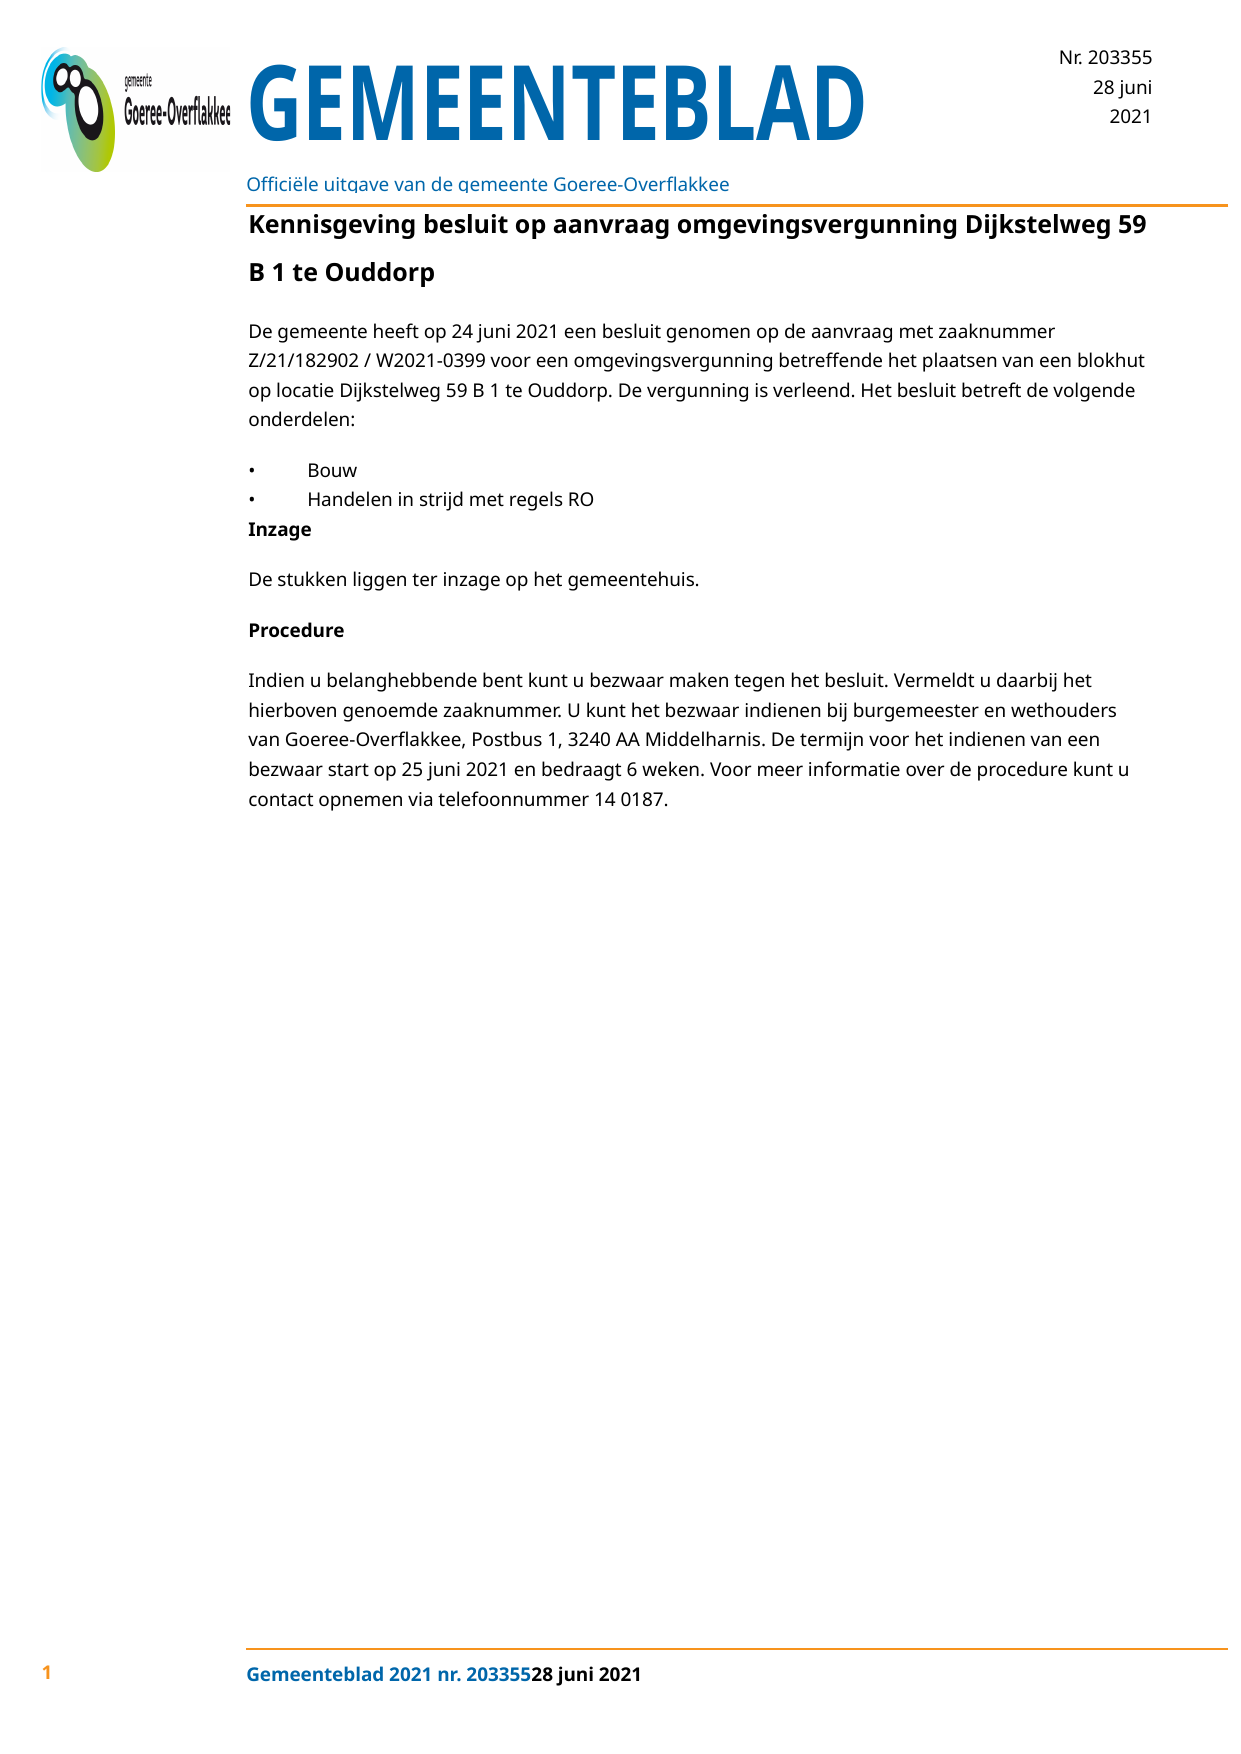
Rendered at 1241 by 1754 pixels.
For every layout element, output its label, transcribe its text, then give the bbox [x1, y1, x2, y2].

text De stukken liggen ter inzage op het gemeentehuis. [248, 567, 1152, 592]
text Inzage [248, 516, 1152, 542]
list Bouw [248, 457, 1152, 483]
picture [41, 47, 231, 172]
text Procedure [248, 617, 1152, 643]
text De gemeente heeft op 24 juni 2021 een besluit genomen op de aanvraag met zaaknummer Z/21/182902 / W2021-0399 voor een omgevingsvergunning betreffende het plaatsen van een blokhut op locatie Dijkstelweg 59 B 1 te Ouddorp. De vergunning is verleend. Het besluit betreft de volgende onderdelen: [248, 318, 1152, 432]
text Kennisgeving besluit op aanvraag omgevingsvergunning Dijkstelweg 59 B 1 te Ouddorp [248, 207, 1152, 288]
text Indien u belanghebbende bent kunt u bezwaar maken tegen het besluit. Vermeldt u daarbij het hierboven genoemde zaaknummer. U kunt het bezwaar indienen bij burgemeester en wethouders van Goeree-Overflakkee, Postbus 1, 3240 AA Middelharnis. De termijn voor het indienen van een bezwaar start op 25 juni 2021 en bedraagt 6 weken. Voor meer informatie over de procedure kunt u contact opnemen via telefoonnummer 14 0187. [248, 667, 1152, 812]
list Handelen in strijd met regels RO [248, 487, 1152, 512]
